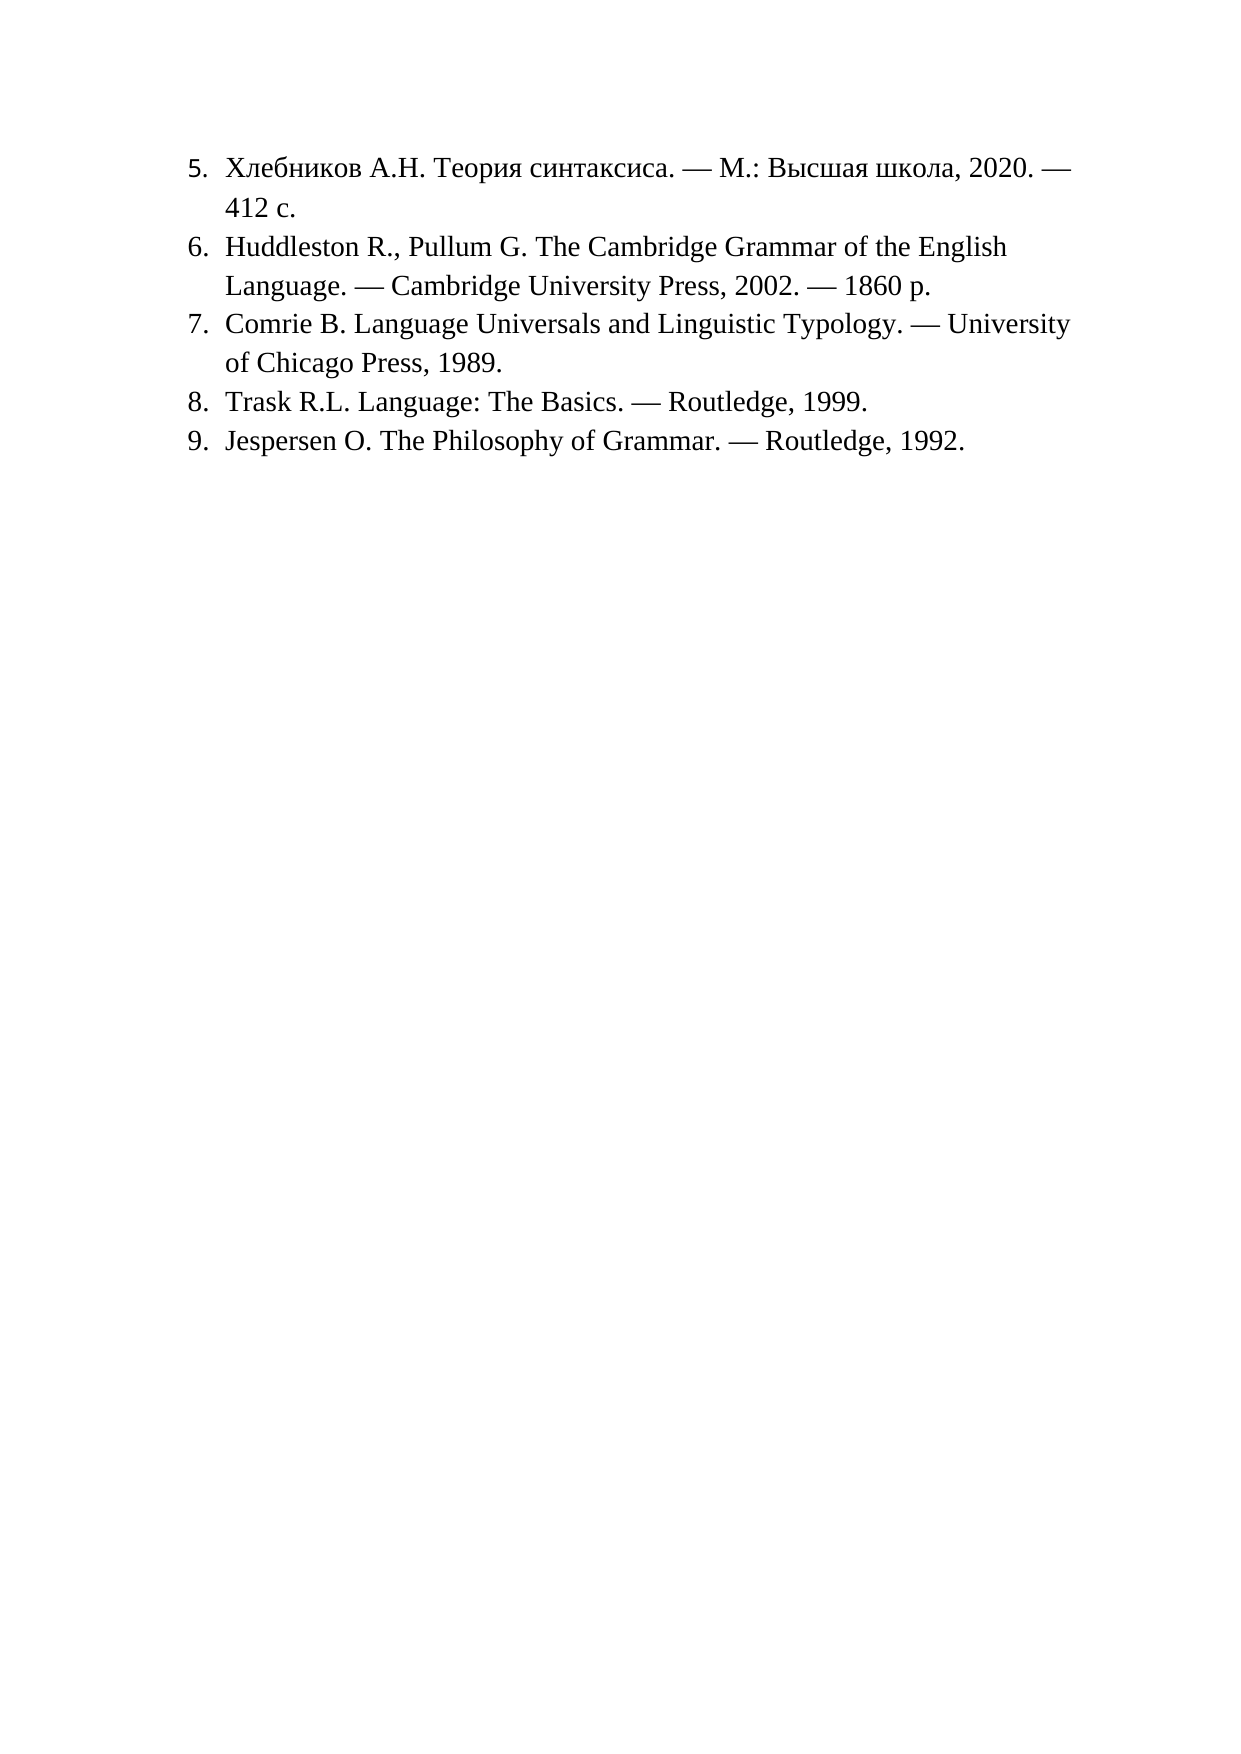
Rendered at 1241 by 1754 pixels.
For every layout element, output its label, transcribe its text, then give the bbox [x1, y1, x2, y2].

list Comrie B. Language Universals and Linguistic Typology. — University of Chicago Press, 1989. [187, 306, 1090, 379]
list Trask R.L. Language: The Basics. — Routledge, 1999. [187, 384, 1090, 418]
list Huddleston R., Pullum G. The Cambridge Grammar of the English Language. — Cambridge University Press, 2002. — 1860 p. [187, 229, 1090, 301]
list Jespersen O. The Philosophy of Grammar. — Routledge, 1992. [187, 423, 1090, 457]
list Хлебников А.Н. Теория синтаксиса. — М.: Высшая школа, 2020. — 412 с. [187, 150, 1090, 223]
